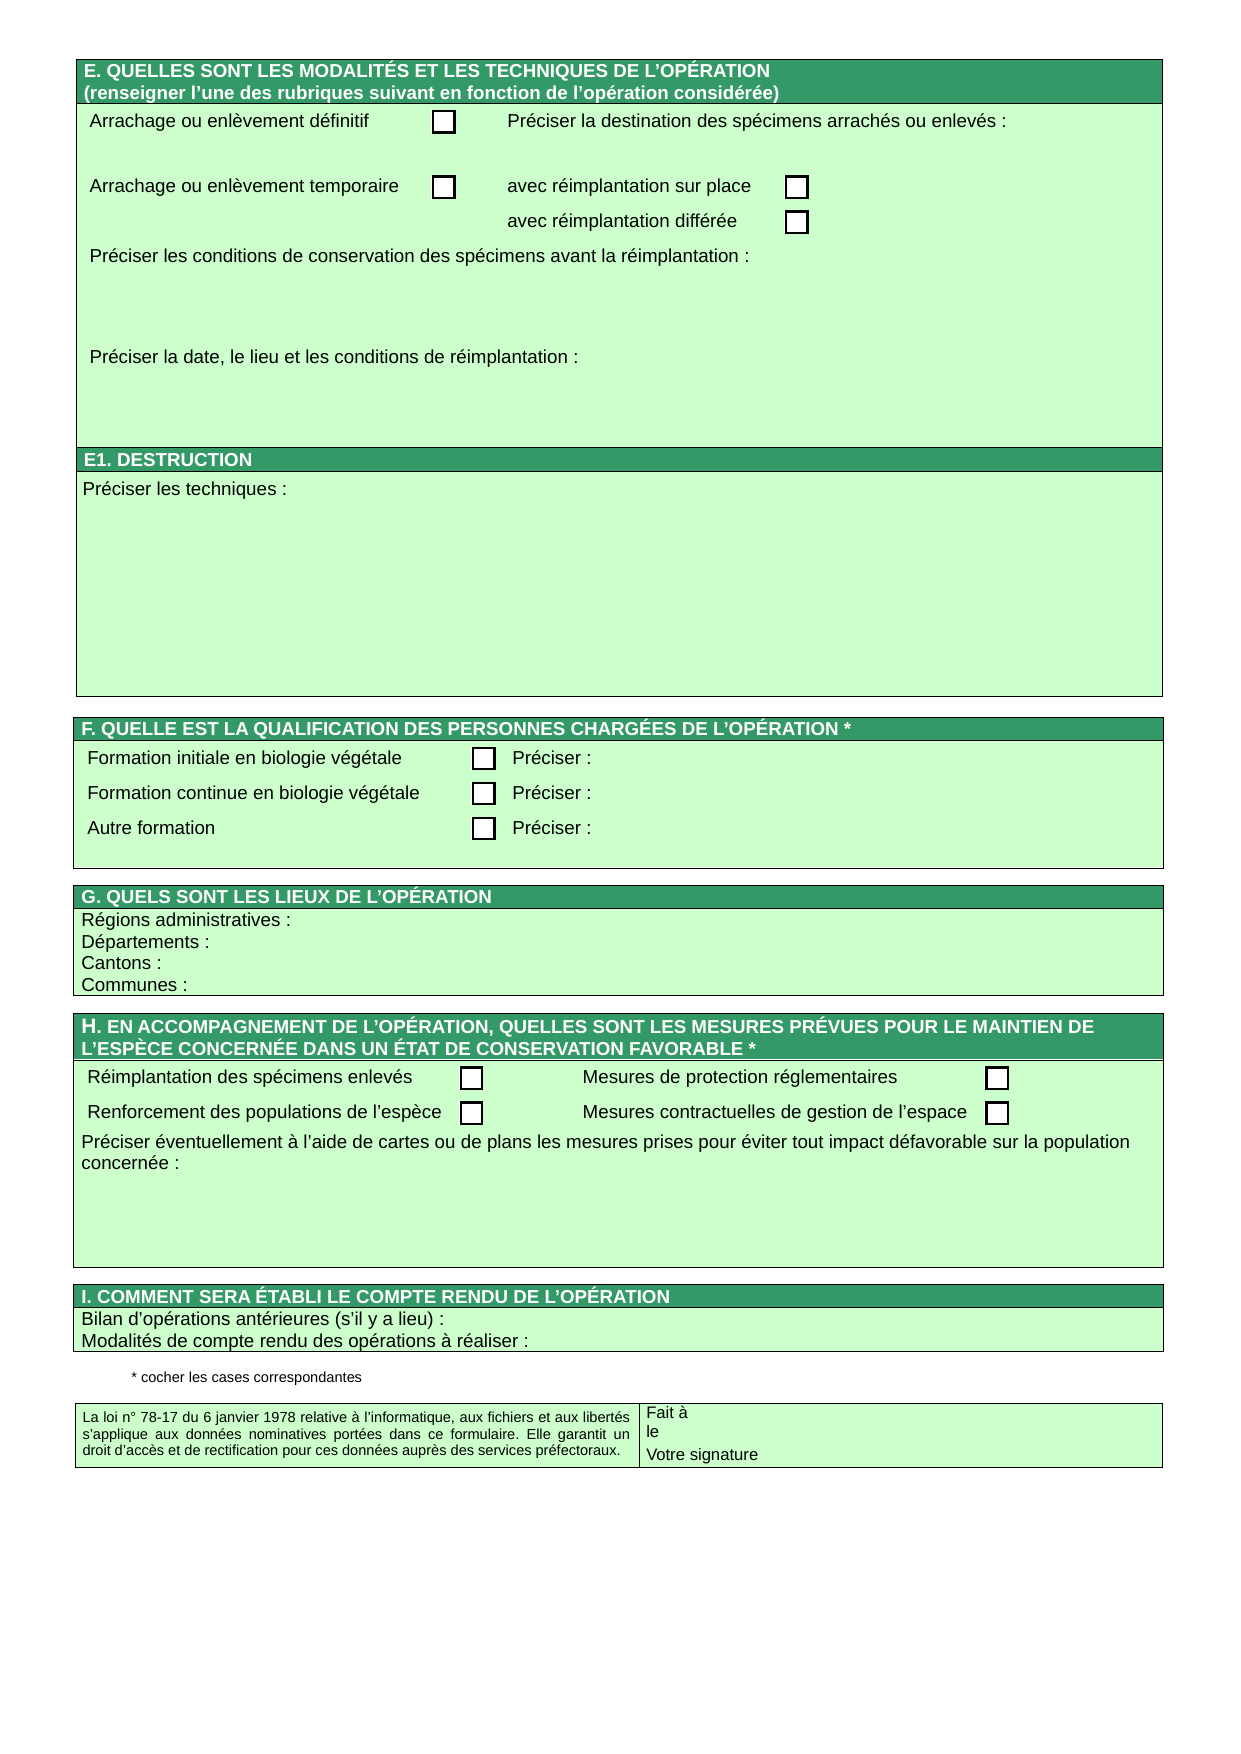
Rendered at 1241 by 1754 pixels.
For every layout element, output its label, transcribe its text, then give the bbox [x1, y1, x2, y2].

table_header Réimplantation des spécimens enlevés [81, 1061, 453, 1096]
table_cell Préciser la date, le lieu et les conditions de réimplantation : [84, 341, 1155, 447]
table_cell [453, 1096, 577, 1131]
table_header Fait à le [640, 1404, 1162, 1441]
table_header E. QUELLES SONT LES MODALITÉS ET LES TECHNIQUES DE L’OPÉRATION (renseigner l’une des rubriques suivant en fonction de l’opération considérée) [77, 60, 1162, 103]
table_cell avec réimplantation sur place [501, 170, 778, 204]
table_cell Régions administratives : Départements : Cantons : Communes : [74, 909, 1163, 995]
table_header Mesures de protection réglementaires [577, 1061, 978, 1096]
text * cocher les cases correspondantes [131, 1369, 1153, 1386]
table_cell [84, 205, 425, 239]
table_cell Autre formation [81, 811, 465, 846]
table_cell [425, 170, 501, 204]
table_header Arrachage ou enlèvement définitif [84, 104, 425, 169]
table_cell [74, 741, 1163, 867]
table_header [465, 741, 506, 776]
table_cell [778, 170, 1155, 204]
table_cell E1. DESTRUCTION [77, 448, 1162, 471]
table_header Préciser : [506, 741, 1156, 776]
table_header Formation initiale en biologie végétale [81, 741, 465, 776]
table_cell Formation continue en biologie végétale [81, 776, 465, 811]
table_cell Préciser les conditions de conservation des spécimens avant la réimplantation : [84, 240, 1155, 341]
table_header I. COMMENT SERA ÉTABLI LE COMPTE RENDU DE L’OPÉRATION [74, 1285, 1163, 1307]
table_cell Bilan d’opérations antérieures (s’il y a lieu) : Modalités de compte rendu des opérations à réaliser : [74, 1308, 1163, 1351]
table_cell Préciser : [506, 811, 1156, 846]
table_header La loi n° 78-17 du 6 janvier 1978 relative à l’informatique, aux fichiers et aux libertés s’applique aux données nominatives portées dans ce formulaire. Elle garantit un droit d’accès et de rectification pour ces données auprès des services préfectoraux. [76, 1404, 639, 1467]
table_header [425, 104, 501, 169]
table_cell [979, 1096, 1156, 1131]
table_cell [77, 104, 1162, 447]
table_cell Préciser éventuellement à l’aide de cartes ou de plans les mesures prises pour éviter tout impact défavorable sur la population concernée : [74, 1061, 1163, 1267]
table_cell Votre signature [640, 1441, 1162, 1467]
table_cell [465, 776, 506, 811]
table_cell Renforcement des populations de l’espèce [81, 1096, 453, 1131]
table_cell [465, 811, 506, 846]
table_header Préciser les techniques : [77, 472, 1162, 696]
table_header H. EN ACCOMPAGNEMENT DE L’OPÉRATION, QUELLES SONT LES MESURES PRÉVUES POUR LE MAINTIEN DE L’ESPÈCE CONCERNÉE DANS UN ÉTAT DE CONSERVATION FAVORABLE * [74, 1014, 1163, 1059]
table_cell Préciser : [506, 776, 1156, 811]
table_header G. QUELS SONT LES LIEUX DE L’OPÉRATION [74, 886, 1163, 908]
table_cell avec réimplantation différée [501, 205, 778, 239]
table_cell [425, 205, 501, 239]
table_header [453, 1061, 577, 1096]
table_cell Mesures contractuelles de gestion de l’espace [577, 1096, 978, 1131]
table_header Préciser la destination des spécimens arrachés ou enlevés : [501, 104, 1155, 169]
table_header [979, 1061, 1156, 1096]
table_header F. QUELLE EST LA QUALIFICATION DES PERSONNES CHARGÉES DE L’OPÉRATION * [74, 718, 1163, 740]
table_cell Arrachage ou enlèvement temporaire [84, 170, 425, 204]
table_cell [778, 205, 1155, 239]
